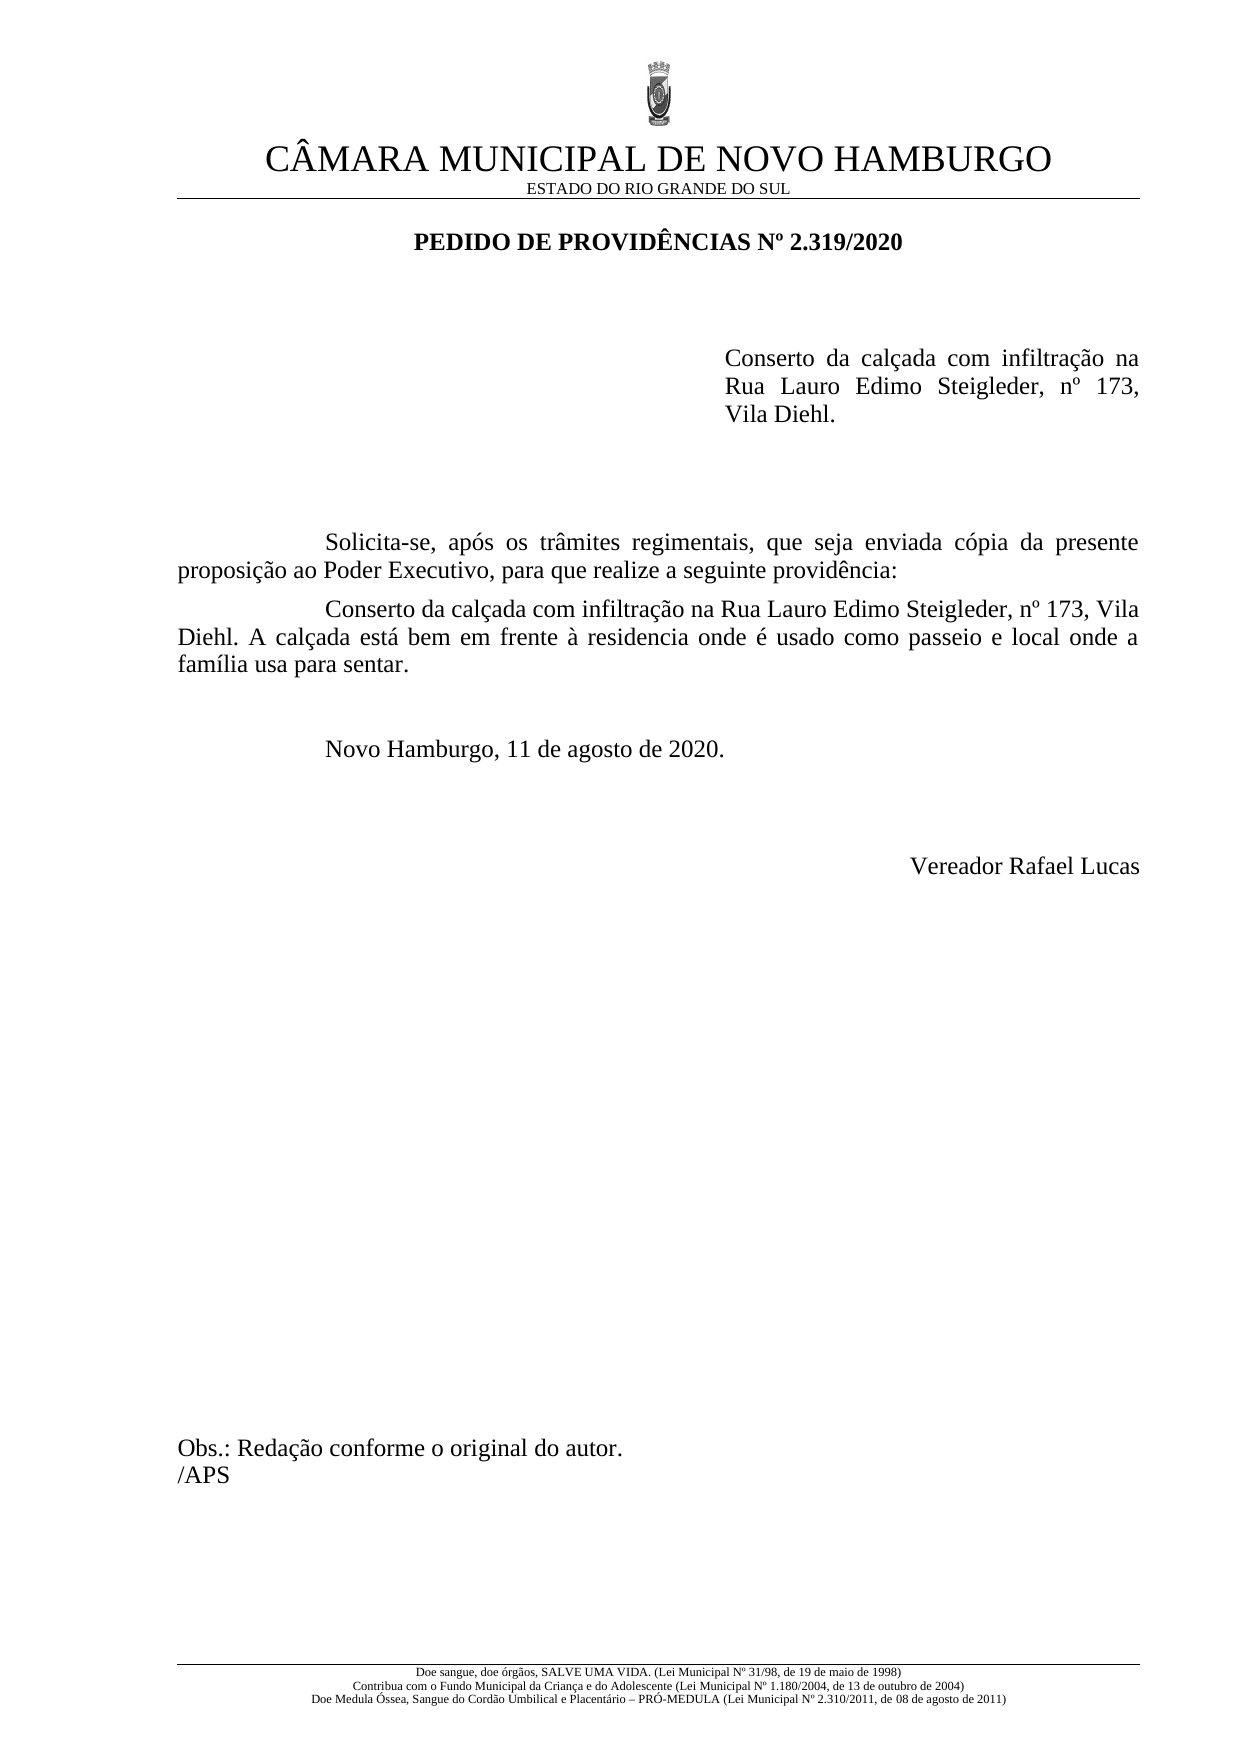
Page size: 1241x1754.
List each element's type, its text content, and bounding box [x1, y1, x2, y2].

text PEDIDO DE PROVIDÊNCIAS Nº 2.319/2020 [177, 228, 1140, 256]
text Conserto da calçada com infiltração na Rua Lauro Edimo Steigleder, nº 173, Vila Diehl. A calçada está bem em frente à residencia onde é usado como passeio e local onde a família usa para sentar. [177, 595, 1140, 678]
text Solicita-se, após os trâmites regimentais, que seja enviada cópia da presente proposição ao Poder Executivo, para que realize a seguinte providência: [177, 528, 1140, 583]
list Conserto da calçada com infiltração na Rua Lauro Edimo Steigleder, nº 173, Vila Diehl. [687, 344, 1140, 428]
text Novo Hamburgo, 11 de agosto de 2020. [177, 736, 1140, 763]
text /APS [177, 1461, 1140, 1489]
text Obs.: Redação conforme o original do autor. [177, 1434, 1140, 1461]
text Vereador Rafael Lucas [649, 852, 1140, 879]
